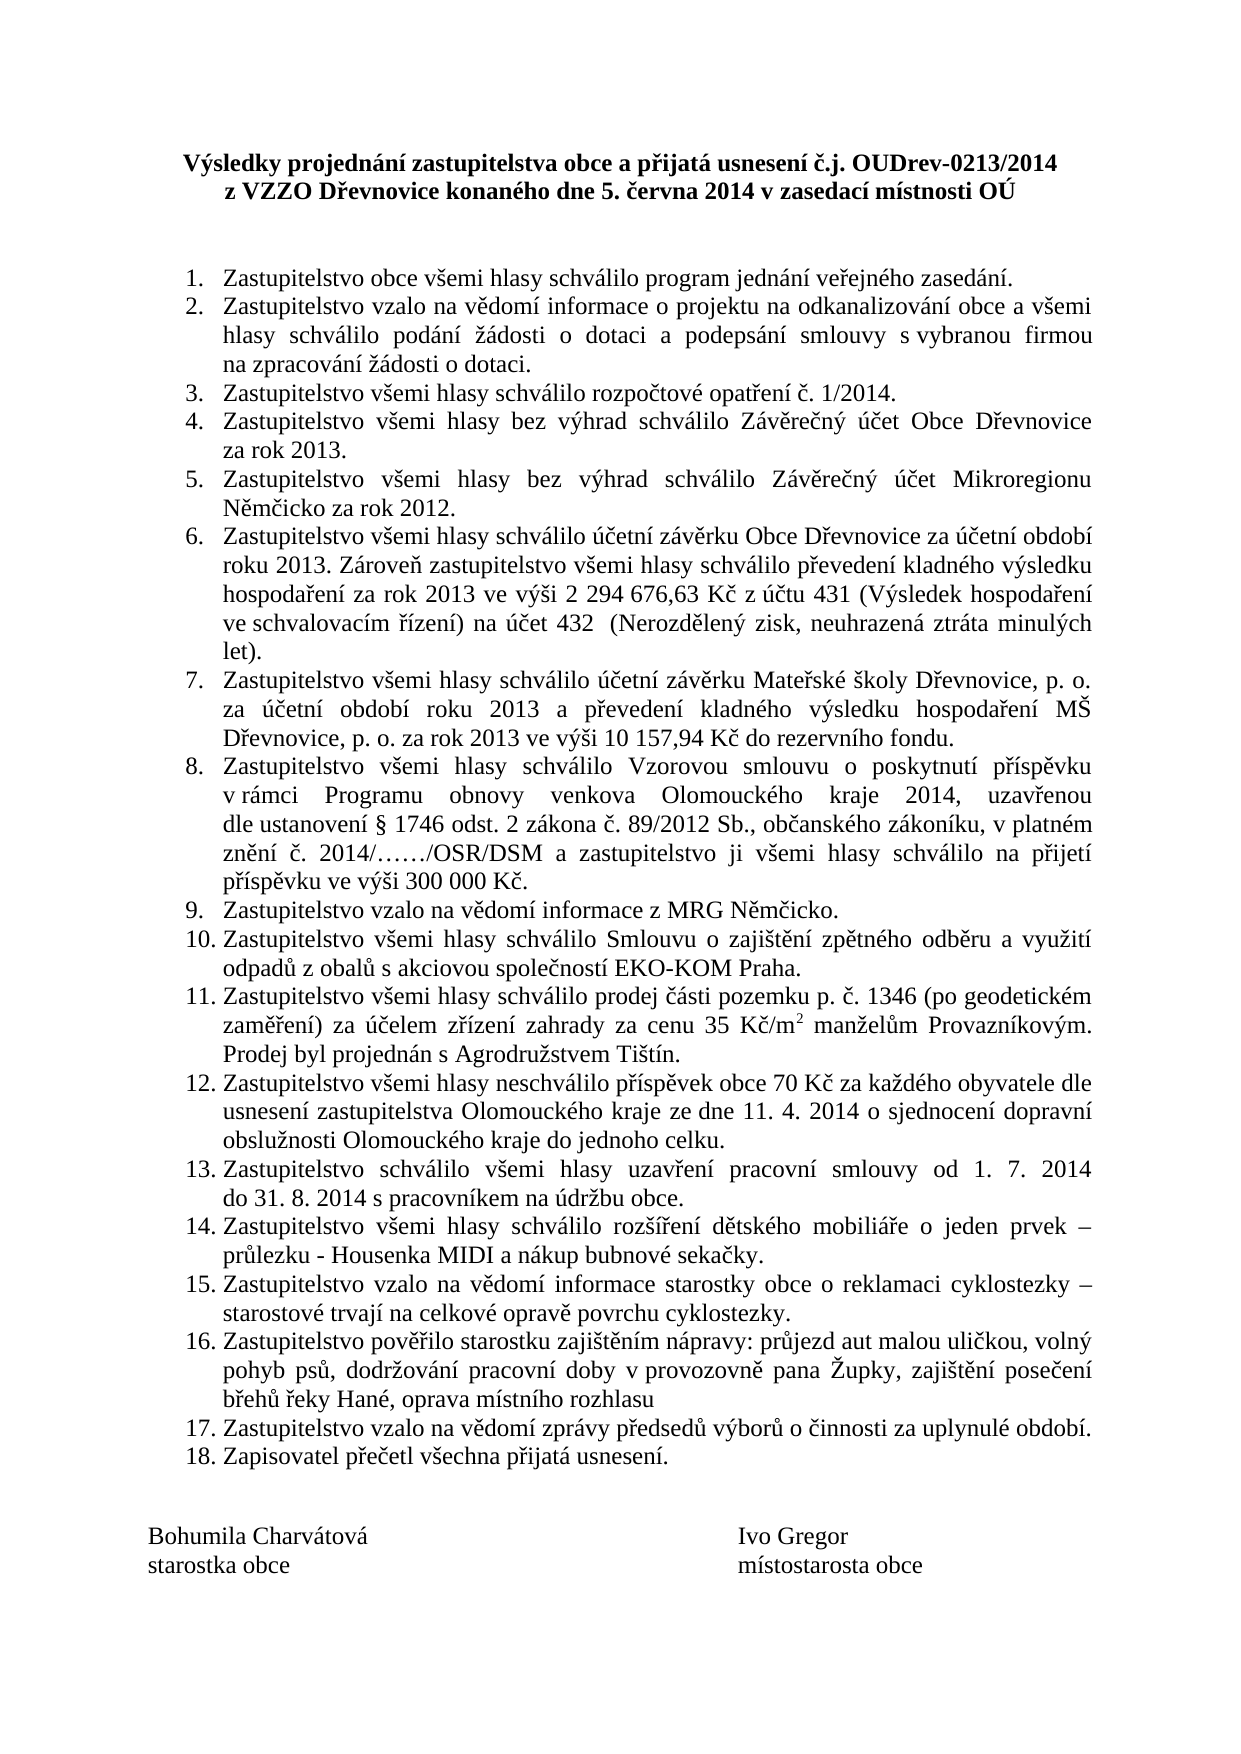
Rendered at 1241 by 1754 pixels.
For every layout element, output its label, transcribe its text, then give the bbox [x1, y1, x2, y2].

list Zastupitelstvo schválilo všemi hlasy uzavření pracovní smlouvy od 1. 7. 2014 do 31. 8. 2014 s pracovníkem na údržbu obce. [185, 1154, 1093, 1211]
text Bohumila Charvátová Ivo Gregor [148, 1521, 1093, 1550]
list Zastupitelstvo vzalo na vědomí informace starostky obce o reklamaci cyklostezky – starostové trvají na celkové opravě povrchu cyklostezky. [185, 1269, 1093, 1326]
text starostka obce místostarosta obce [148, 1550, 1093, 1609]
list Zastupitelstvo všemi hlasy schválilo účetní závěrku Obce Dřevnovice za účetní období roku 2013. Zároveň zastupitelstvo všemi hlasy schválilo převedení kladného výsledku hospodaření za rok 2013 ve výši 2 294 676,63 Kč z účtu 431 (Výsledek hospodaření ve schvalovacím řízení) na účet 432 (Nerozdělený zisk, neuhrazená ztráta minulých let). [185, 521, 1093, 665]
list Zastupitelstvo všemi hlasy schválilo Vzorovou smlouvu o poskytnutí příspěvku v rámci Programu obnovy venkova Olomouckého kraje 2014, uzavřenou dle ustanovení § 1746 odst. 2 zákona č. 89/2012 Sb., občanského zákoníku, v platném znění č. 2014/……/OSR/DSM a zastupitelstvo ji všemi hlasy schválilo na přijetí příspěvku ve výši 300 000 Kč. [185, 751, 1093, 895]
list Zastupitelstvo všemi hlasy bez výhrad schválilo Závěrečný účet Obce Dřevnovice za rok 2013. [185, 406, 1093, 464]
list Zastupitelstvo vzalo na vědomí zprávy předsedů výborů o činnosti za uplynulé období. [185, 1413, 1093, 1441]
list Zapisovatel přečetl všechna přijatá usnesení. [185, 1441, 1093, 1470]
list Zastupitelstvo všemi hlasy schválilo Smlouvu o zajištění zpětného odběru a využití odpadů z obalů s akciovou společností EKO-KOM Praha. [185, 924, 1093, 981]
list Zastupitelstvo pověřilo starostku zajištěním nápravy: průjezd aut malou uličkou, volný pohyb psů, dodržování pracovní doby v provozovně pana Župky, zajištění posečení břehů řeky Hané, oprava místního rozhlasu [185, 1326, 1093, 1413]
list Zastupitelstvo vzalo na vědomí informace z MRG Němčicko. [185, 895, 1093, 924]
list Zastupitelstvo obce všemi hlasy schválilo program jednání veřejného zasedání. [185, 263, 1093, 291]
list Zastupitelstvo vzalo na vědomí informace o projektu na odkanalizování obce a všemi hlasy schválilo podání žádosti o dotaci a podepsání smlouvy s vybranou firmou na zpracování žádosti o dotaci. [185, 291, 1093, 378]
list Zastupitelstvo všemi hlasy schválilo účetní závěrku Mateřské školy Dřevnovice, p. o. za účetní období roku 2013 a převedení kladného výsledku hospodaření MŠ Dřevnovice, p. o. za rok 2013 ve výši 10 157,94 Kč do rezervního fondu. [185, 665, 1093, 751]
list Zastupitelstvo všemi hlasy schválilo prodej části pozemku p. č. 1346 (po geodetickém zaměření) za účelem zřízení zahrady za cenu 35 Kč/m2 manželům Provazníkovým. Prodej byl projednán s Agrodružstvem Tištín. [185, 981, 1093, 1068]
list Zastupitelstvo všemi hlasy schválilo rozpočtové opatření č. 1/2014. [185, 378, 1093, 406]
list Zastupitelstvo všemi hlasy neschválilo příspěvek obce 70 Kč za každého obyvatele dle usnesení zastupitelstva Olomouckého kraje ze dne 11. 4. 2014 o sjednocení dopravní obslužnosti Olomouckého kraje do jednoho celku. [185, 1068, 1093, 1154]
list Zastupitelstvo všemi hlasy schválilo rozšíření dětského mobiliáře o jeden prvek – průlezku - Housenka MIDI a nákup bubnové sekačky. [185, 1211, 1093, 1269]
list Zastupitelstvo všemi hlasy bez výhrad schválilo Závěrečný účet Mikroregionu Němčicko za rok 2012. [185, 464, 1093, 521]
text Výsledky projednání zastupitelstva obce a přijatá usnesení č.j. OUDrev-0213/2014 z VZZO Dřevnovice konaného dne 5. června 2014 v zasedací místnosti OÚ [148, 148, 1093, 205]
